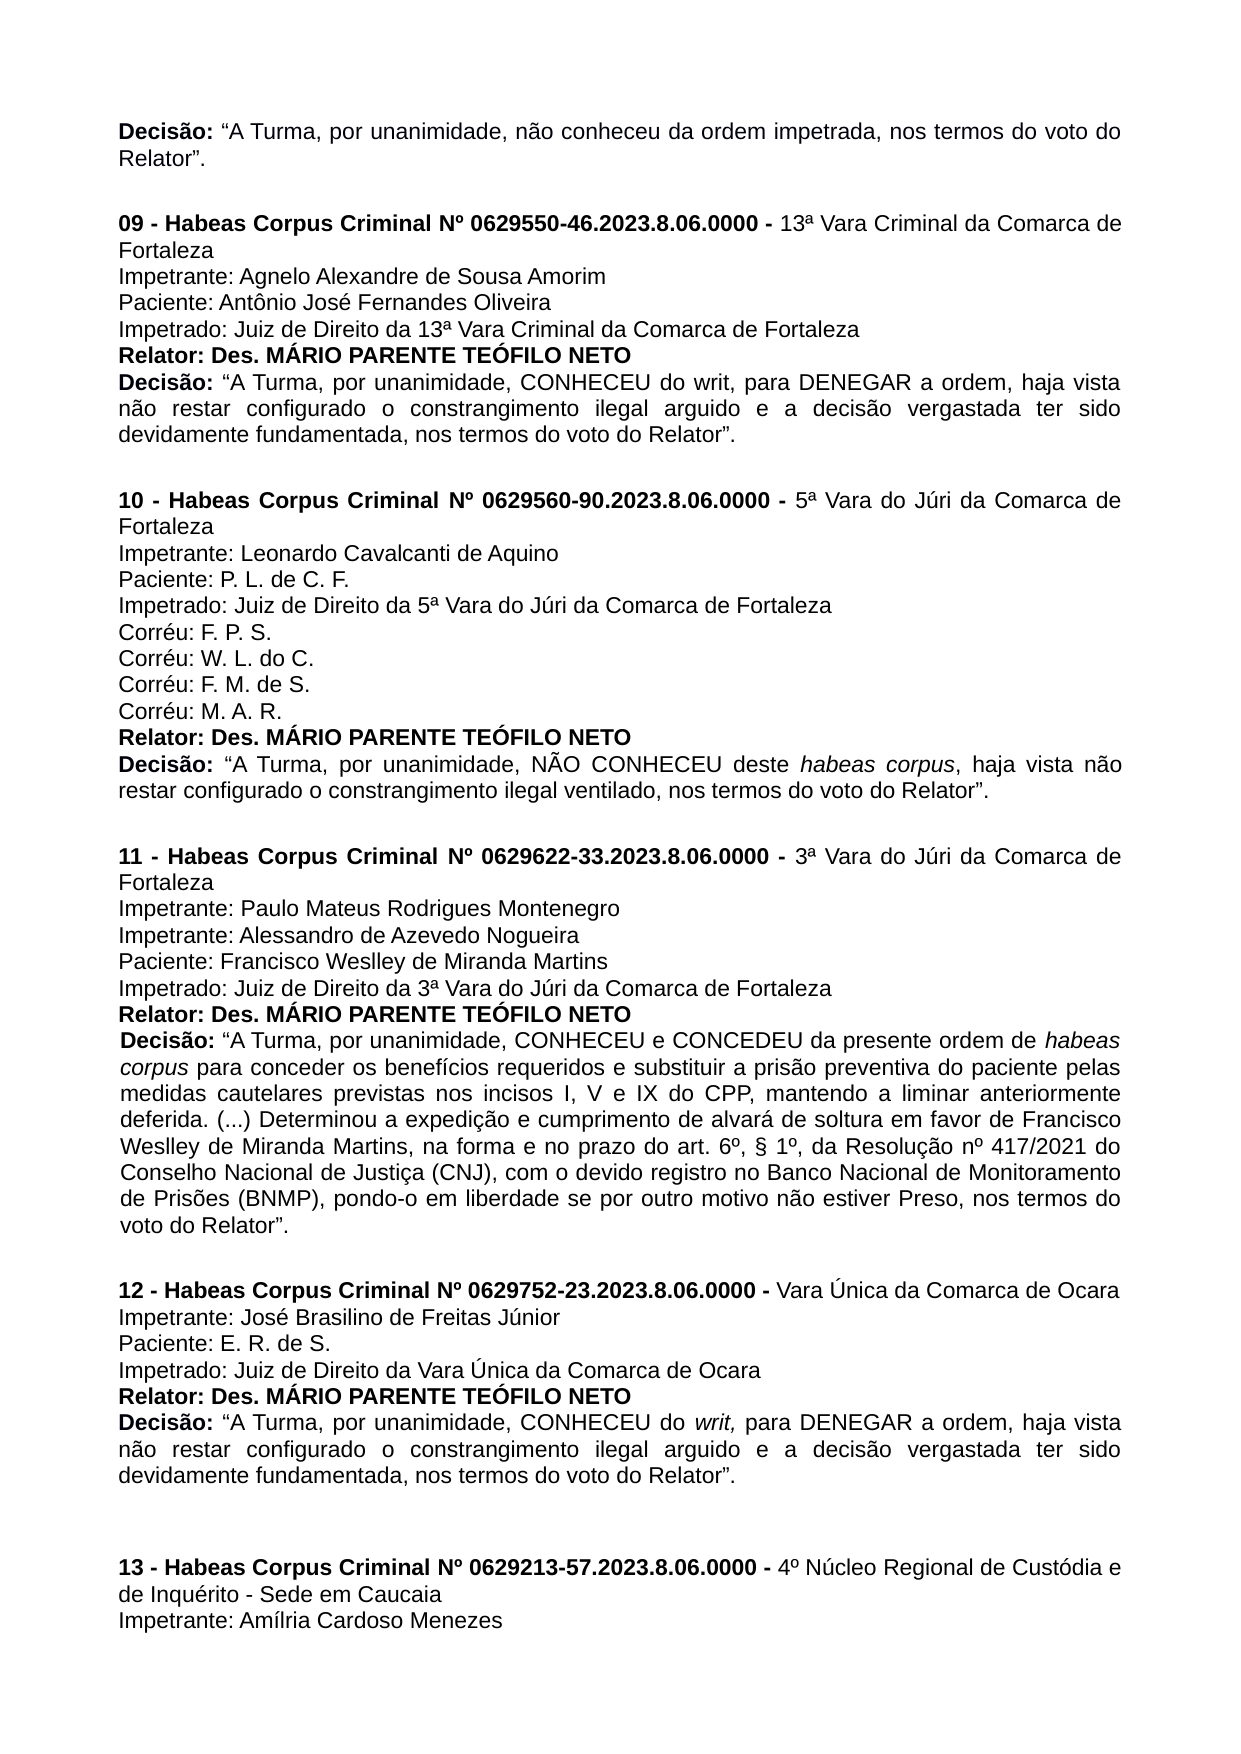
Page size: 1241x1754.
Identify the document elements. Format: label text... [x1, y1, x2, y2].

text Impetrante: Leonardo Cavalcanti de Aquino [118, 540, 1122, 566]
text Impetrado: Juiz de Direito da Vara Única da Comarca de Ocara [118, 1357, 1122, 1383]
text Impetrante: Agnelo Alexandre de Sousa Amorim [118, 263, 1122, 289]
text Paciente: E. R. de S. [118, 1330, 1122, 1357]
text Corréu: F. M. de S. [118, 671, 1122, 698]
text Decisão: “A Turma, por unanimidade, CONHECEU do writ, para DENEGAR a ordem, haja vista não restar configurado o constrangimento ilegal arguido e a decisão vergastada ter sido devidamente fundamentada, nos termos do voto do Relator”. [118, 368, 1122, 447]
text Relator: Des. MÁRIO PARENTE TEÓFILO NETO [118, 724, 1122, 751]
text Impetrante: Paulo Mateus Rodrigues Montenegro [118, 895, 1122, 922]
text Decisão: “A Turma, por unanimidade, CONHECEU do writ, para DENEGAR a ordem, haja vista não restar configurado o constrangimento ilegal arguido e a decisão vergastada ter sido devidamente fundamentada, nos termos do voto do Relator”. [118, 1409, 1122, 1488]
text Decisão: “A Turma, por unanimidade, CONHECEU e CONCEDEU da presente ordem de habeas corpus para conceder os benefícios requeridos e substituir a prisão preventiva do paciente pelas medidas cautelares previstas nos incisos I, V e IX do CPP, mantendo a liminar anteriormente deferida. (...) Determinou a expedição e cumprimento de alvará de soltura em favor de Francisco Weslley de Miranda Martins, na forma e no prazo do art. 6º, § 1º, da Resolução nº 417/2021 do Conselho Nacional de Justiça (CNJ), com o devido registro no Banco Nacional de Monitoramento de Prisões (BNMP), pondo-o em liberdade se por outro motivo não estiver Preso, nos termos do voto do Relator”. [120, 1027, 1122, 1238]
text Paciente: P. L. de C. F. [118, 566, 1122, 592]
text Corréu: W. L. do C. [118, 645, 1122, 671]
text Impetrado: Juiz de Direito da 3ª Vara do Júri da Comarca de Fortaleza [118, 974, 1122, 1001]
text Impetrante: Amílria Cardoso Menezes [118, 1607, 1122, 1633]
text Impetrado: Juiz de Direito da 5ª Vara do Júri da Comarca de Fortaleza [118, 592, 1122, 619]
text Impetrante: José Brasilino de Freitas Júnior [118, 1304, 1122, 1330]
text Relator: Des. MÁRIO PARENTE TEÓFILO NETO [118, 1383, 1122, 1409]
text Impetrado: Juiz de Direito da 13ª Vara Criminal da Comarca de Fortaleza [118, 316, 1122, 342]
text Decisão: “A Turma, por unanimidade, NÃO CONHECEU deste habeas corpus, haja vista não restar configurado o constrangimento ilegal ventilado, nos termos do voto do Relator”. [118, 751, 1122, 803]
text 12 - Habeas Corpus Criminal Nº 0629752-23.2023.8.06.0000 - Vara Única da Comarca de Ocara [118, 1277, 1122, 1304]
text 10 - Habeas Corpus Criminal Nº 0629560-90.2023.8.06.0000 - 5ª Vara do Júri da Comarca de Fortaleza [118, 487, 1122, 540]
text 09 - Habeas Corpus Criminal Nº 0629550-46.2023.8.06.0000 - 13ª Vara Criminal da Comarca de Fortaleza [118, 210, 1122, 263]
text Corréu: F. P. S. [118, 619, 1122, 645]
text Relator: Des. MÁRIO PARENTE TEÓFILO NETO [118, 1001, 1122, 1027]
text Relator: Des. MÁRIO PARENTE TEÓFILO NETO [118, 342, 1122, 368]
text Decisão: “A Turma, por unanimidade, não conheceu da ordem impetrada, nos termos do voto do Relator”. [118, 118, 1122, 171]
text 13 - Habeas Corpus Criminal Nº 0629213-57.2023.8.06.0000 - 4º Núcleo Regional de Custódia e de Inquérito - Sede em Caucaia [118, 1554, 1122, 1607]
text Paciente: Antônio José Fernandes Oliveira [118, 289, 1122, 316]
text Corréu: M. A. R. [118, 698, 1122, 724]
text 11 - Habeas Corpus Criminal Nº 0629622-33.2023.8.06.0000 - 3ª Vara do Júri da Comarca de Fortaleza [118, 843, 1122, 895]
text Paciente: Francisco Weslley de Miranda Martins [118, 948, 1122, 974]
text Impetrante: Alessandro de Azevedo Nogueira [118, 922, 1122, 948]
